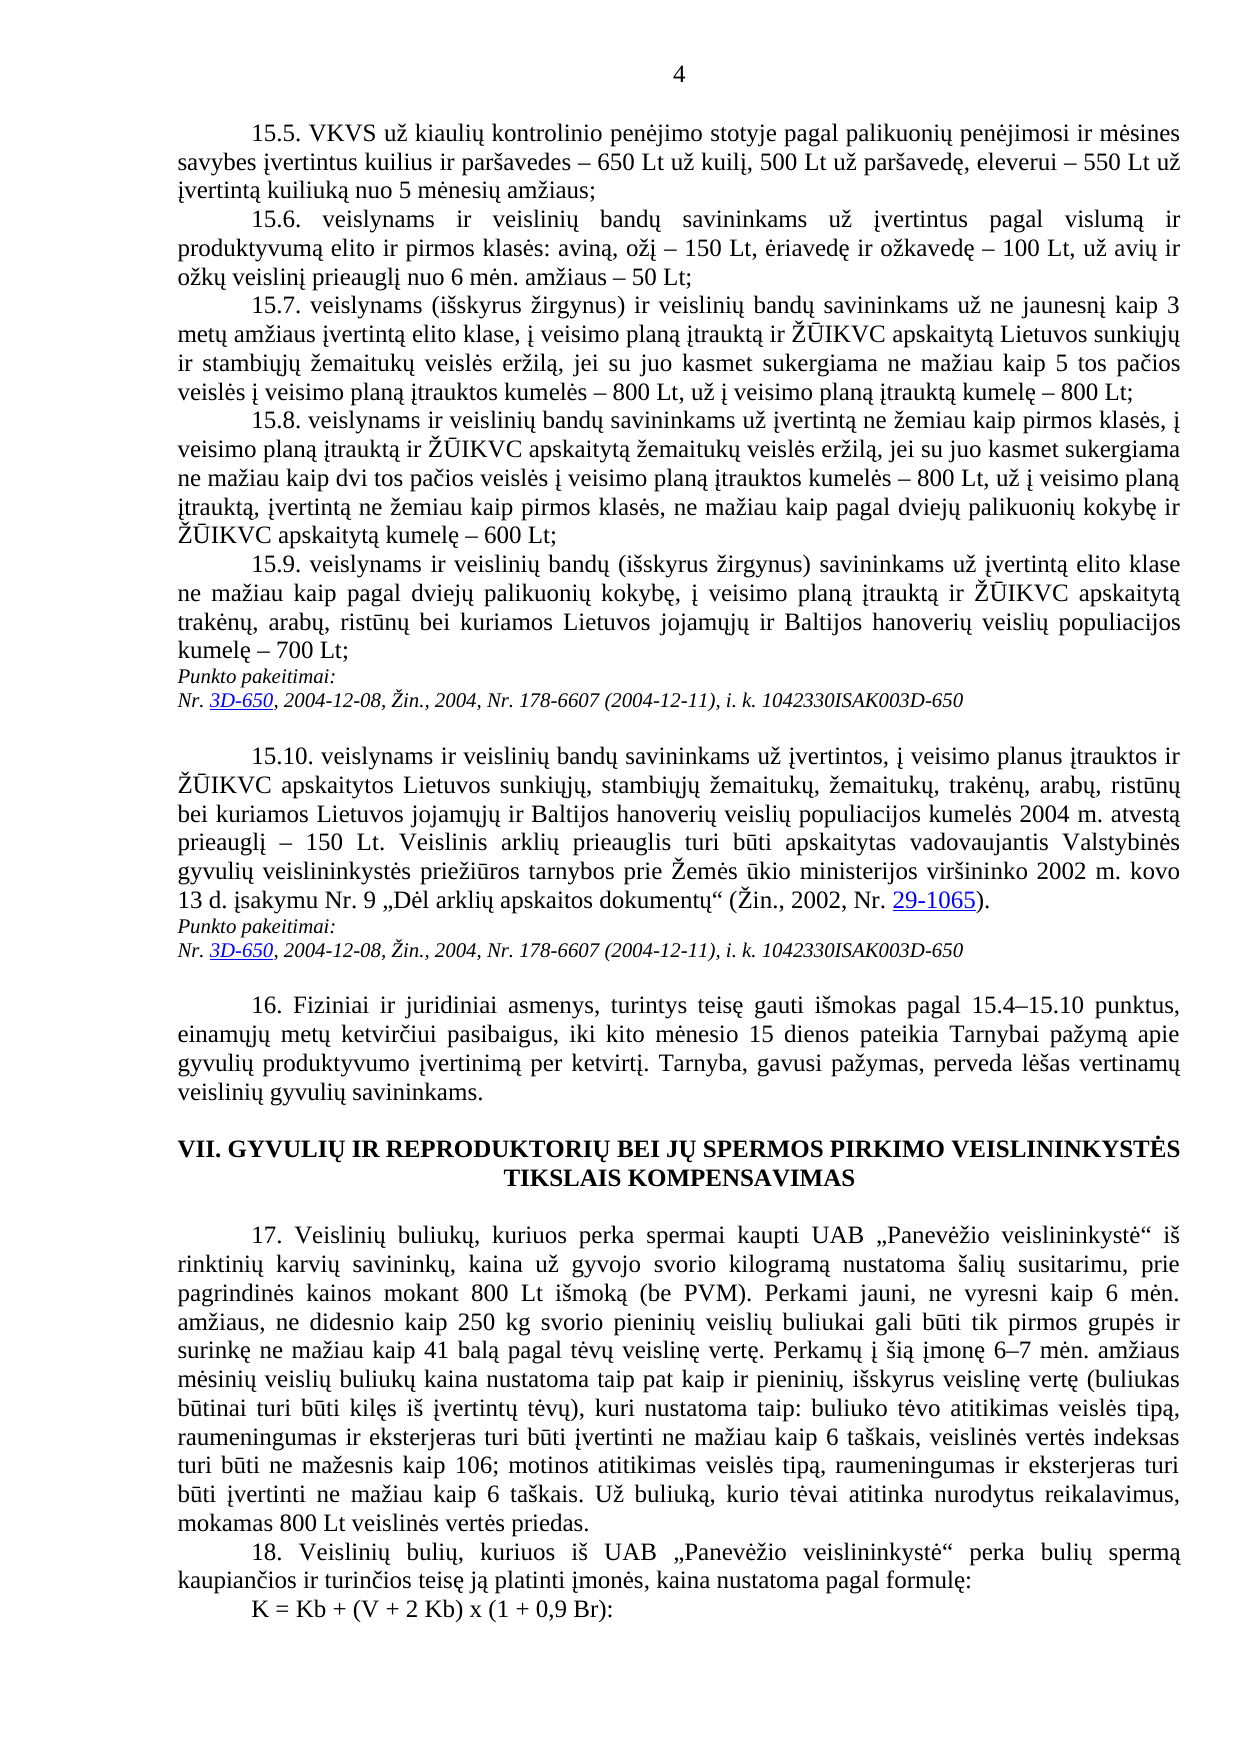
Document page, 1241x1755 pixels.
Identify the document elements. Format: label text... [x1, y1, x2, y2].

text 15.8. veislynams ir veislinių bandų savininkams už įvertintą ne žemiau kaip pirmos klasės, į veisimo planą įtrauktą ir ŽŪIKVC apskaitytą žemaitukų veislės eržilą, jei su juo kasmet sukergiama ne mažiau kaip dvi tos pačios veislės į veisimo planą įtrauktos kumelės – 800 Lt, už į veisimo planą įtrauktą, įvertintą ne žemiau kaip pirmos klasės, ne mažiau kaip pagal dviejų palikuonių kokybę ir ŽŪIKVC apskaitytą kumelę – 600 Lt; [177, 406, 1181, 549]
text 15.7. veislynams (išskyrus žirgynus) ir veislinių bandų savininkams už ne jaunesnį kaip 3 metų amžiaus įvertintą elito klase, į veisimo planą įtrauktą ir ŽŪIKVC apskaitytą Lietuvos sunkiųjų ir stambiųjų žemaitukų veislės eržilą, jei su juo kasmet sukergiama ne mažiau kaip 5 tos pačios veislės į veisimo planą įtrauktos kumelės – 800 Lt, už į veisimo planą įtrauktą kumelę – 800 Lt; [177, 291, 1181, 406]
text 17. Veislinių buliukų, kuriuos perka spermai kaupti UAB „Panevėžio veislininkystė“ iš rinktinių karvių savininkų, kaina už gyvojo svorio kilogramą nustatoma šalių susitarimu, prie pagrindinės kainos mokant 800 Lt išmoką (be PVM). Perkami jauni, ne vyresni kaip 6 mėn. amžiaus, ne didesnio kaip 250 kg svorio pieninių veislių buliukai gali būti tik pirmos grupės ir surinkę ne mažiau kaip 41 balą pagal tėvų veislinę vertę. Perkamų į šią įmonę 6–7 mėn. amžiaus mėsinių veislių buliukų kaina nustatoma taip pat kaip ir pieninių, išskyrus veislinę vertę (buliukas būtinai turi būti kilęs iš įvertintų tėvų), kuri nustatoma taip: buliuko tėvo atitikimas veislės tipą, raumeningumas ir eksterjeras turi būti įvertinti ne mažiau kaip 6 taškais, veislinės vertės indeksas turi būti ne mažesnis kaip 106; motinos atitikimas veislės tipą, raumeningumas ir eksterjeras turi būti įvertinti ne mažiau kaip 6 taškais. Už buliuką, kurio tėvai atitinka nurodytus reikalavimus, mokamas 800 Lt veislinės vertės priedas. [177, 1221, 1181, 1537]
text 18. Veislinių bulių, kuriuos iš UAB „Panevėžio veislininkystė“ perka bulių spermą kaupiančios ir turinčios teisę ją platinti įmonės, kaina nustatoma pagal formulę: [177, 1537, 1181, 1594]
text Nr. 3D-650, 2004-12-08, Žin., 2004, Nr. 178-6607 (2004-12-11), i. k. 1042330ISAK003D-650 [177, 688, 1181, 712]
text 15.10. veislynams ir veislinių bandų savininkams už įvertintos, į veisimo planus įtrauktos ir ŽŪIKVC apskaitytos Lietuvos sunkiųjų, stambiųjų žemaitukų, žemaitukų, trakėnų, arabų, ristūnų bei kuriamos Lietuvos jojamųjų ir Baltijos hanoverių veislių populiacijos kumelės 2004 m. atvestą prieauglį – 150 Lt. Veislinis arklių prieauglis turi būti apskaitytas vadovaujantis Valstybinės gyvulių veislininkystės priežiūros tarnybos prie Žemės ūkio ministerijos viršininko 2002 m. kovo 13 d. įsakymu Nr. 9 „Dėl arklių apskaitos dokumentų“ (Žin., 2002, Nr. 29-1065). [177, 741, 1181, 914]
text 15.5. VKVS už kiaulių kontrolinio penėjimo stotyje pagal palikuonių penėjimosi ir mėsines savybes įvertintus kuilius ir paršavedes – 650 Lt už kuilį, 500 Lt už paršavedę, eleverui – 550 Lt už įvertintą kuiliuką nuo 5 mėnesių amžiaus; [177, 118, 1181, 204]
text Punkto pakeitimai: [177, 914, 1181, 938]
text K = Kb + (V + 2 Kb) x (1 + 0,9 Br): [177, 1594, 1181, 1623]
text Nr. 3D-650, 2004-12-08, Žin., 2004, Nr. 178-6607 (2004-12-11), i. k. 1042330ISAK003D-650 [177, 938, 1181, 962]
text 16. Fiziniai ir juridiniai asmenys, turintys teisę gauti išmokas pagal 15.4–15.10 punktus, einamųjų metų ketvirčiui pasibaigus, iki kito mėnesio 15 dienos pateikia Tarnybai pažymą apie gyvulių produktyvumo įvertinimą per ketvirtį. Tarnyba, gavusi pažymas, perveda lėšas vertinamų veislinių gyvulių savininkams. [177, 991, 1181, 1106]
text VII. Gyvulių IR REPRODUKTORIŲ BEI JŲ SPERMOS pirkimo veislininkystės tikslaIS KOMPENSAVIMAS [177, 1134, 1181, 1192]
text 15.9. veislynams ir veislinių bandų (išskyrus žirgynus) savininkams už įvertintą elito klase ne mažiau kaip pagal dviejų palikuonių kokybę, į veisimo planą įtrauktą ir ŽŪIKVC apskaitytą trakėnų, arabų, ristūnų bei kuriamos Lietuvos jojamųjų ir Baltijos hanoverių veislių populiacijos kumelę – 700 Lt; [177, 549, 1181, 664]
text 15.6. veislynams ir veislinių bandų savininkams už įvertintus pagal vislumą ir produktyvumą elito ir pirmos klasės: aviną, ožį – 150 Lt, ėriavedę ir ožkavedę – 100 Lt, už avių ir ožkų veislinį prieauglį nuo 6 mėn. amžiaus – 50 Lt; [177, 204, 1181, 291]
text Punkto pakeitimai: [177, 664, 1181, 688]
